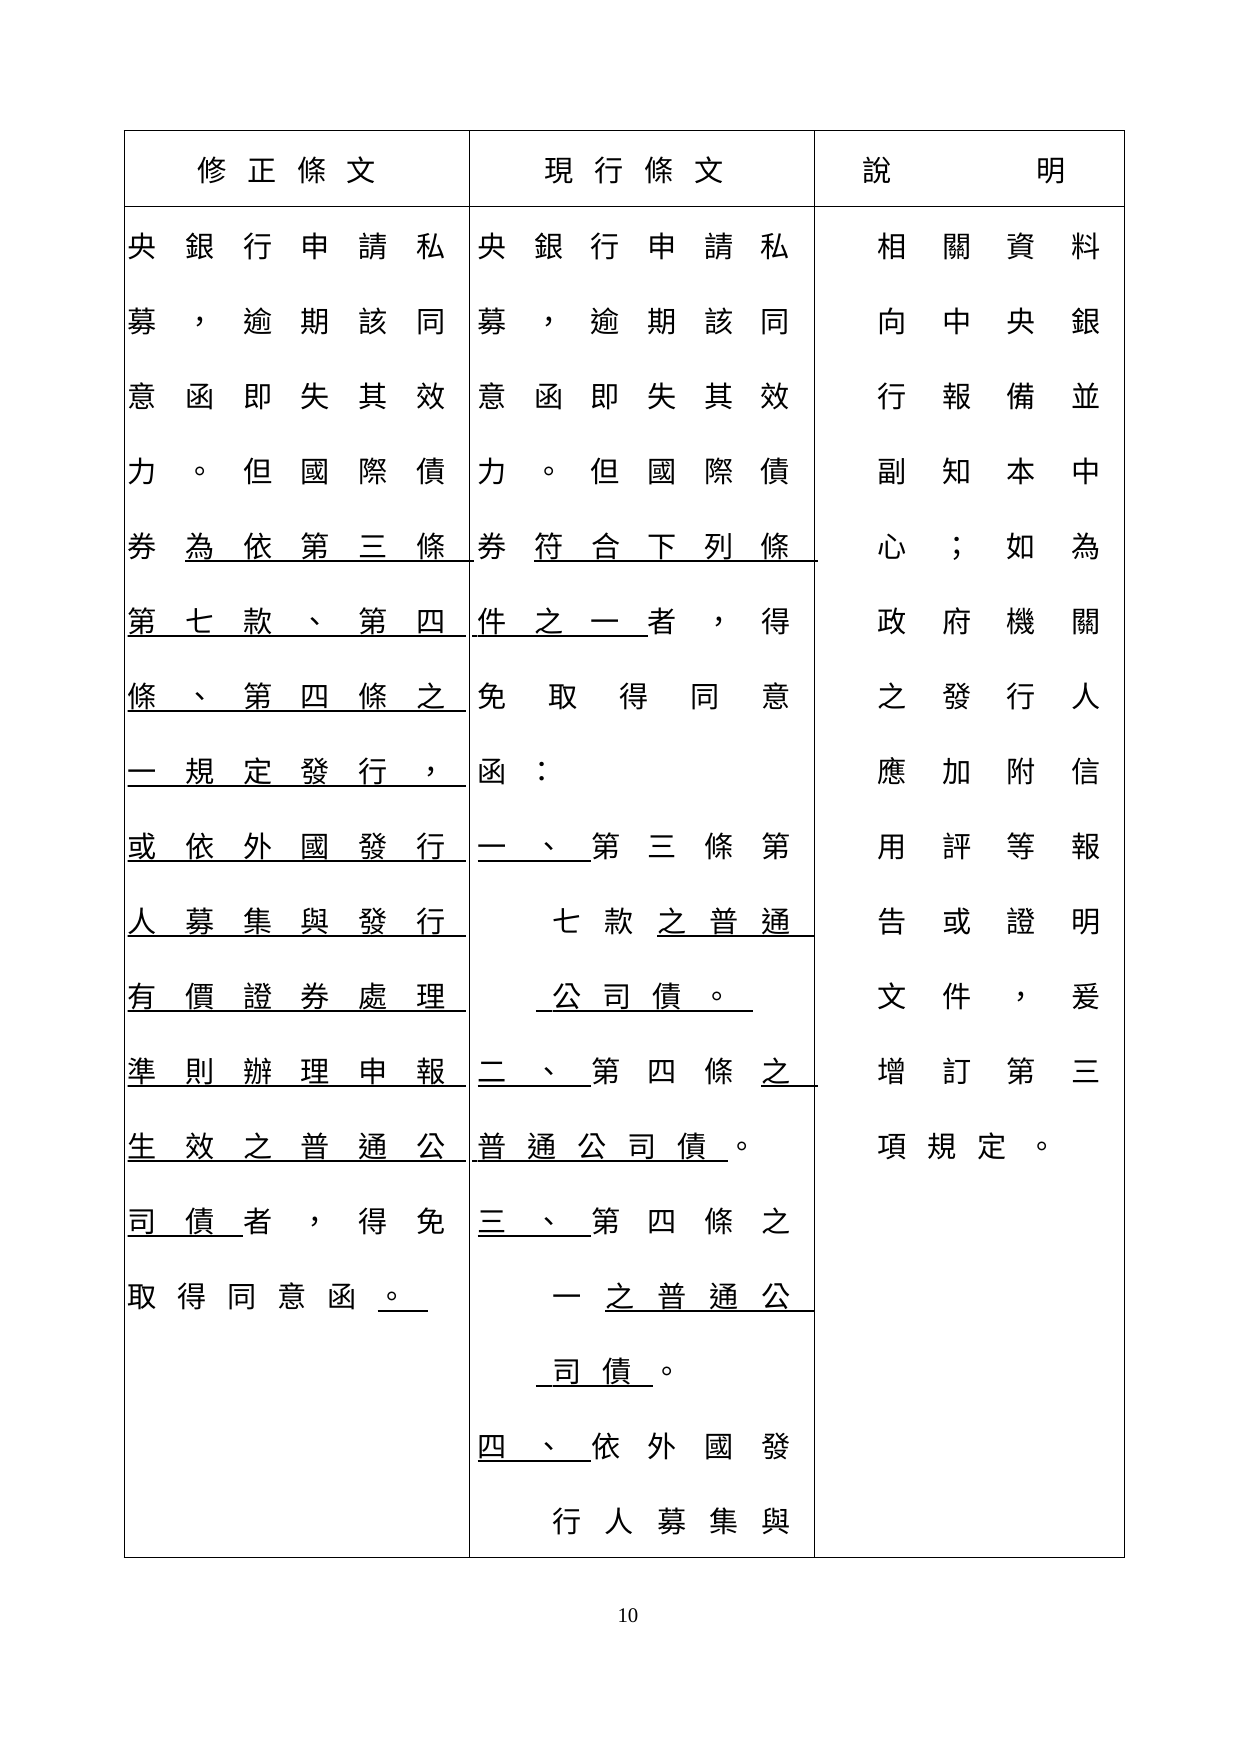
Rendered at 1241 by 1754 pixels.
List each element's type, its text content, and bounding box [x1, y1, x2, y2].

table_cell 央銀行申請私募，逾期該同意函即失其效力。但國際債券符合下列條件之一者，得免取得同意函： 一、第三條第七款之普通公司債。 二、第四條之普通公司債。 三、第四條之一之普通公司債。 四、依外國發行人募集與 [470, 207, 814, 1557]
table_header 說 明 [815, 131, 1124, 206]
table_cell 央銀行申請私募，逾期該同意函即失其效力。但國際債券為依第三條第七款、第四條、第四條之一規定發行，或依外國發行人募集與發行有價證券處理準則辦理申報生效之普通公司債者，得免取得同意函。 [125, 207, 469, 1557]
table_cell 相關資料向中央銀行報備並副知本中心；如為政府機關之發行人應加附信用評等報告或證明文件，爰增訂第三項規定。 [815, 207, 1124, 1557]
table_header 現行條文 [470, 131, 814, 206]
table_header 修正條文 [125, 131, 469, 206]
